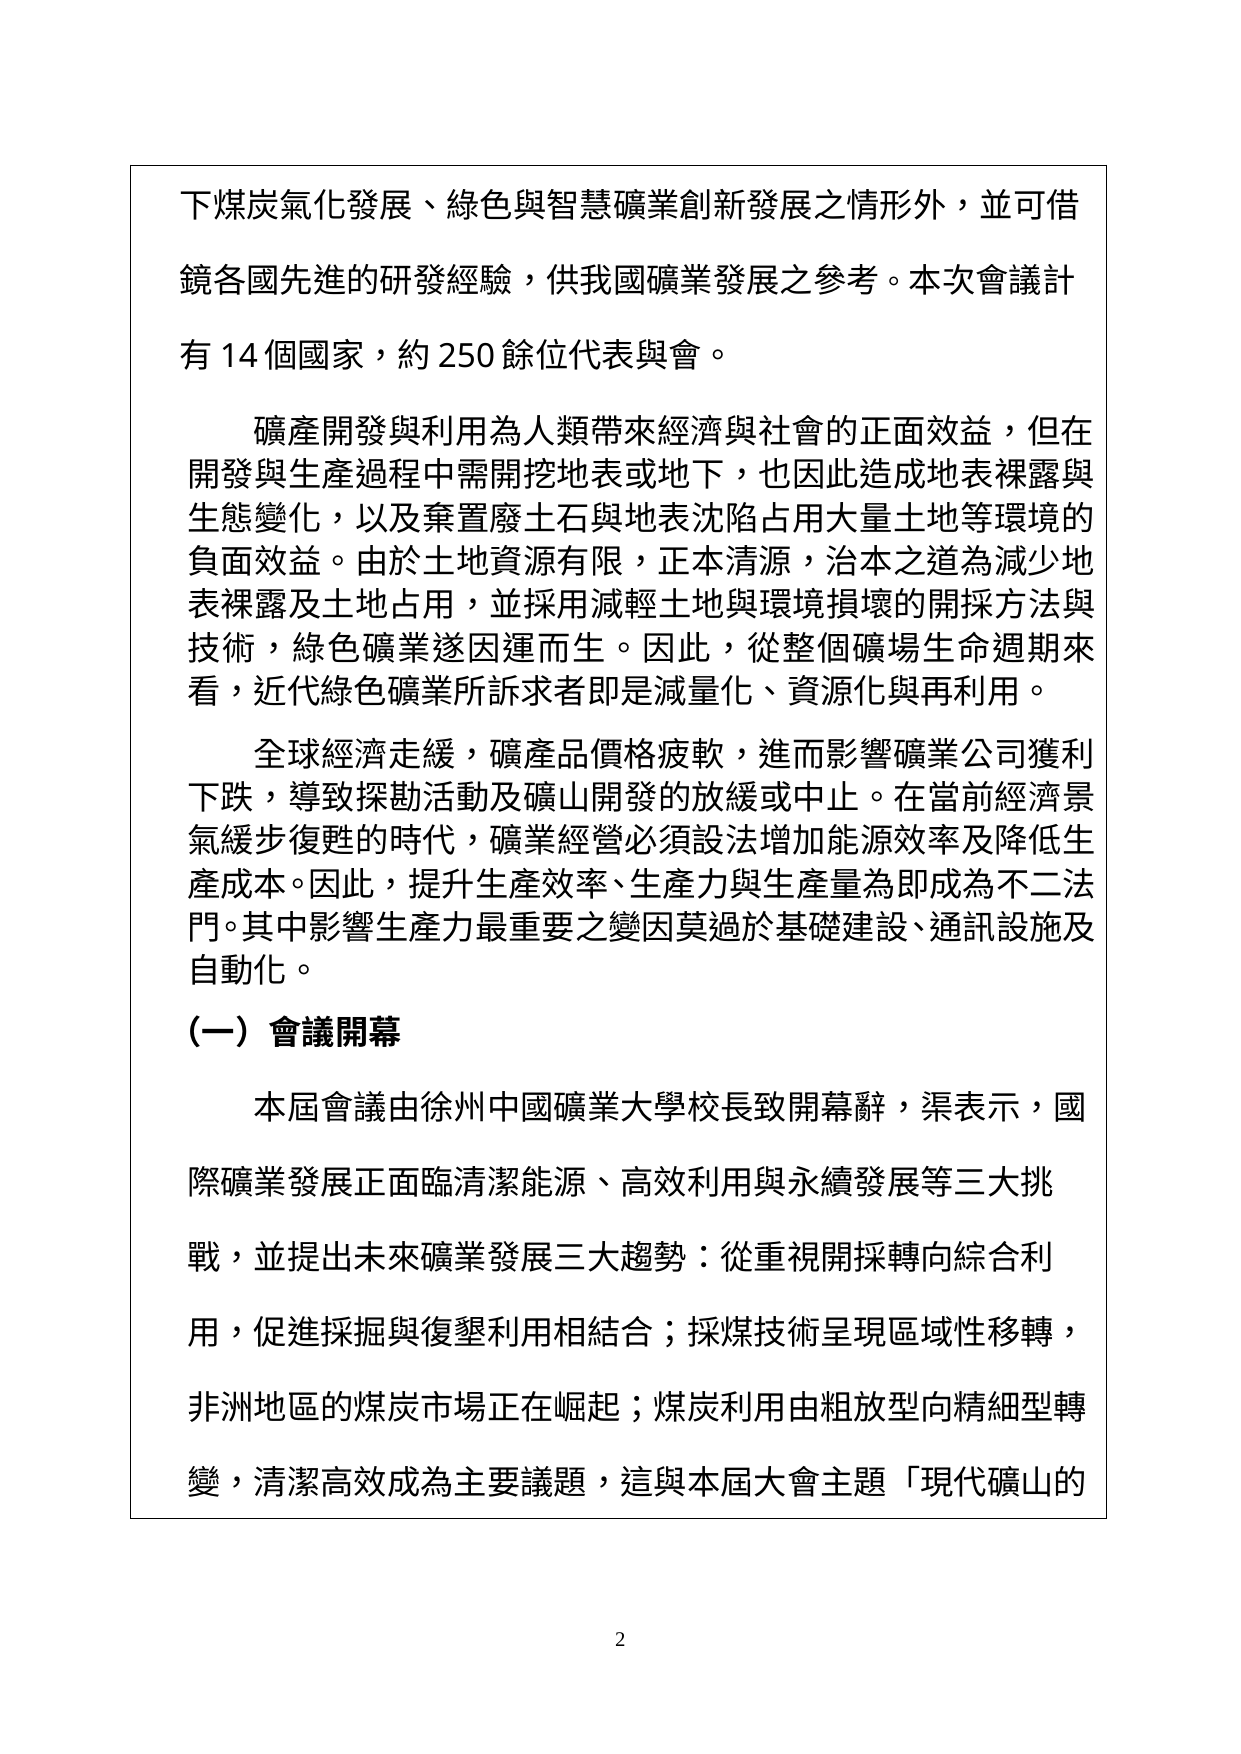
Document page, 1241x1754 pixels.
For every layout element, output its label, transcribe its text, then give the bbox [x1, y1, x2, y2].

table_header 交流活動基本資料 一、活動名稱：參加第7屆國際礦業科技會議 二、活動日期：104年4月24日至4月30日 三、主辦（或接待）單位：中國礦業大學 四、報告撰寫人服務單位：經濟部礦務局 活動（會議）重點 活動性質：會議 活動內容 中國大陸地大物博，礦產資源豐富，擁有全球主要礦產資源，且各類礦產品在全球占有重要地位，但仍有極大部分地區尚待探勘開發，這些潛在之礦產資源仍是全球甚具吸引力的探勘與開發目的地。另隨著全球礦產需求增加，尤其是大陸地區對各類礦產之需求量，更為礦業帶來前所未有的壓力，再加上永續、健康和安全等議題，使技術創新之需求變得更加迫切，加速促進礦產資源開採技術的進步與創新。中國大陸藉此會議之召開，除可提供中國大陸展示研究成果外，並將有助於國際礦業與科技之合作與交流。 本次研討會主題為現代礦山的生態安全與永續發展，將從綠色礦業、安全衛生、環境地工、智慧採礦、資源利用、淨煤技術等次子題，探討分享如何運用新的開採技術與生產工具，避免開採沈陷破壞土地與地表建物、減少煤層瓦斯災害與排放措施。參與會議除可瞭解全球與中國大陸礦業發展趨勢、煤層氣與地下煤炭氣化發展、綠色與智慧礦業創新發展之情形外，並可借鏡各國先進的研發經驗，供我國礦業發展之參考供際助於全球人員新發展之情形外，並可借鏡各國先進的研發經驗，有助000000000000000000000000000000000000000000000000000000000000000000000000000000000000000000000000。本次會議計有14個國家，約250餘位代表與會。 礦產開發與利用為人類帶來經濟與社會的正面效益，但在開發與生產過程中需開挖地表或地下，也因此造成地表裸露與生態變化，以及棄置廢土石與地表沈陷占用大量土地等環境的負面效益。由於土地資源有限，正本清源，治本之道為減少地表裸露及土地占用，並採用減輕土地與環境損壞的開採方法與技術，綠色礦業遂因運而生。因此，從整個礦場生命週期來看，近代綠色礦業。須做到即是來看，方法與措法與措施000000000000000000000000000000000000000000000000000000000000000000000000000000000000000000000000000000000000000所訴求者即是減量化、資源化與再利用。 全球經濟走緩，礦產品價格疲軟，進而影響礦業公司獲利下跌，導致探勘活動及礦山開發的放緩或中止。在當前經濟景氣緩步復甦的時代，礦業經營必須設法增加能源效率及降低生產成本。因此，提升生產效率、生產力與生產量為即成為不二法門。其中影響生產力最重要之變因莫過於基礎建設、通訊設施及自動化。 （一）會議開幕 本屆會議由徐州中國礦業大學校長致開幕辭，渠表示，國際礦業發展正面臨清潔能源、高效利用與永續發展等三大挑戰，並提出未來礦業發展三大趨勢：從重視開採轉向綜合利用，促進採掘與復墾利用相結合；採煤技術呈現區域性移轉，非洲地區的煤炭市場正在崛起；煤炭利用由粗放型向精細型轉變，清潔高效成為主要議題，這與本屆大會主題「現代礦山的生態安全與永續發展」密切相關。渠另指出中國大陸是世界煤炭生產與消費大國，所面臨的問題極其複雜，因此對於能源與環境保護極為重視，並積極推動煤炭高效清潔利用技術，以利煤炭業之轉型發展，提升煤炭工業現代化水平。 （二）全球礦業現況與展望 波蘭中央礦業研究所所長表示，礦業不是生活的一切，但沒有礦業這一切則不復存在。渠並以全球每人每天消耗礦產資源數據加以說明，美洲102公噸、拉丁美洲24公噸，歐洲55公噸、亞洲15公噸、非洲11公噸、大洋洲79公噸。另以美國而言，每個美國人終其一生將需要3百萬磅的礦物、金屬及燃料。另渠就全球金屬礦物生產國家之趨勢變化（1850年迄2009年），每年各主要國家所有金屬礦物產值占全球比例，予以分析比較說明，歐洲於1860年達到高峰，占全球62%後，迄2009年僅占約2%，美國於1940年達到高峰，占全球39%後，迄2009年僅占約6%，前蘇聯於1990年達高峰，占全球23%後，迄2009年僅占約11%，中國大陸自1930年起持續成長迄2009年占全球12％，顯示中國大陸未來金屬礦物產出仍具有相當能力。至於能源方面，渠列舉出全球前三大主要原油、煤炭及天然氣生產國。原油為沙烏地阿拉伯、俄國、美國；煤炭為中國大陸、美國、印度；天然氣為俄國、美國、加拿大，顯示美國及俄國在能源礦物方面具有得天獨厚之優勢。最後，，高峰於199039%後，，迄2009年僅占0000000000000000000000000000000000000000000000000000000000000000000000000000000000000000000000000000000000，以有金屬產值今生洲79公噸。00000000000000000000000000000000000000000000000000000000000000000000000000000000000000000000000000000000000000000渠表示當今全球礦業之挑戰包含資源之取得性及礦業之永續發展。其中，當代礦業永續發展主要內涵包括合理利用礦產資源，改善礦場安全與衛生，降低環境衝擊，提升礦產價值及經濟利用，最終必須要能做到經濟具可行性、環境具承載性、社會具公平性。 （三）中國大陸煤層氣開發利用情形 中國大陸煤礦瓦斯治理國家工程研究中心主任指出，中國大陸煤炭資源豐富，探明資源量高達5.9萬億公噸，同時為全球煤炭生產首要國家，但因煤礦地質條件極為複雜，生產方式90%為地下開採，其中70%更屬高煤層氣礦床，因此，煤層氣開發對於保障煤炭安全開採具有極其重要作用。早期煤層氣被視為危害採煤安全之禍害，直接排放至大氣環境，加劇全球溫室氣體效應，也是一種資源的浪費。如今煤層氣已被視為一種清潔能源，其中蘊藏著鉅大的經濟利益與不可忽視的環境效益。渠表示，2014年中國大陸煤炭產量高達38.7億公噸，煤層氣產量也達到170億立方米，其中井下煤層氣抽採量為133億立方米，地面煤層氣產量為37億立方米，惟總利用率不到一半，僅77億立方米。根據預測，2015年中國大陸煤層氣產量將達300億公噸，2020年將達500億公噸，2030年將生產900億公噸。渠表示，近十年來，中國大陸煤層氣產業及產量獲得快速發展，主要歸功於鑽井技術、壓裂技術、排採技術及地面工程技術獲得突破。此項技術突破不但促進了煤層氣利用大幅提升，同時也改善了煤礦安全，使煤層氣事故得到有效控制。以2014年之死亡人數266人與2005年之2,171人相比，降幅達87.7%。另換算成百萬公噸死亡率，則從2005年的2.76降至2014年的0.257。 渠並指出，中國大陸煤層氣開發策略係以安全、能源、環保為考量，將產業發展規劃分為規模奠基階段、擴張階段及形成階段等三階段，結合地面與井下採收為開發模式。渠認為在煤礦區煤層氣抽採方面，政府應鼓勵煤層氣開發企業與煤炭企業合作，推動煤炭與煤層氣資源協調開發，按照先抽煤層氣再採煤之原則，採煤前應儘快降低煤層和圍岩中煤層氣含量，以利防治煤層氣事故，亦有利於煤炭與煤層氣資源安全高效開採，減少資源浪費。渠表示中國大陸煤層氣主要分布於九大盆地，包括伊利、準格爾、塔里木、吐哈、鄂爾多斯、沁水、海拉爾、二連、東雲南及西貴州。目前已初步建成鄂東沁水兩大煤層氣開發利用示範區。 徐州中國礦業大學教授報告煤炭與煤層氣共採之研究案例指出，煤層氣雖是高熱值、無污染之能源，但也是污染大氣的主要溫室氣體。因此，為同時解決能源與環境問題，煤層氣之開採利用至為重要，煤炭與煤層氣共採即為最佳之技術。渠表示澳洲與美國煤層較淺且滲透性佳，主要係在地面預先抽取煤層氣為主；中國大陸煤層較深且滲透性差，主要係以井下抽取煤層氣為主。渠另指出煤炭開採過程，煤層及上盤應力隨之改變，導致鄰接煤層變形，形成層面龜裂及岩盤垂直裂隙，進而改善煤層及岩盤內煤層氣之滲透性，為解壓後之煤層氣提供大量的通道。同時因煤層卸壓，瓦斯壓力降低，致使吸附煤層氣解吸附速度加快。因此倘能充分利用此煤面盤壓效應採取煤層氣即可實現煤炭與煤層氣共採。渠並說明煤炭與煤層氣共採之方式大致上可分為3個階段，亦即採礦前先進行煤層內煤層氣抽取；利用解壓與滲透性增加之效應，同時開採煤炭與煤層氣；採礦後進行廢石區煤層氣抽取。如此，即可改善煤層氣抽取率、減低溫室氣體排放、降低煤層氣災害、利用煤層氣資源，實現安全、高效、環保之協調共採。 （四）中國大陸地下煤炭氣化開發利用情形 徐州中國礦業大學教授報告中國大陸地下煤炭氣化技術發展情形表示，此技術不僅可以回收舊坑未採出的煤炭，亦可應用於開採採掘性、經濟性、安全性較差之薄煤層、深部煤層，或高硫、高灰、高煤層氣的煤層。地下氣化後之煤氣成分包含一氧化碳、二氧化碳、氫氣、甲烷等氣體，可作為家用、發電之燃氣，或可將一氧化碳、二氧化碳及氫氣分離儲存利用，氫氣為最理想之潔淨能源。渠強調此技術係將物理採煤變為化學採煤，因而具有安全性高、投資少、效率高、污染少之利基。但也指出受制於煤層和地質影響，以及地下水湧出、頂盤崩落、氣化劑成分、氣化機壓力等因素，地下氣化過程中之種種反應並不易控制，合成氣成分波動相當大，影響產出，技術難度高。 渠舉其參與之一項地質複雜、殘留難採、資源尚豐之計畫案例說明，倘以傳統機械採煤實難以達到高產高效再回收利用之成效，但在改以地下煤炭氣化生產，採用新型的窄帶狀開採、多重氣化爐運作、地面導控注氣、充填減沈固汙，並結合高氫燃氣發電，終能實現燃燒過程可導可控、產氣穩定質優、生產過程安全清潔、污染物近零排放，不但大大提高煤炭資源回採率，企業亦因此得以永續發展。為炭與煤層氣共採可分層氣之滲透，，地表沈陷有限。00000000000000000000000000000000000000000000000000000000000000000000000000000000000000000000000000000000 （五）非傳統油氣氣裂展望/資源利用 美國賓州大學教授報告非傳統油氣氣裂展望，首先說明全球主要頁岩氣蘊藏之地區與國家，在歐洲地區之國家有法國與波蘭，北美洲地區涵蓋美國、加拿大與墨西哥，亞洲地區主要為中國大陸，南美洲地區則有巴西及阿根廷，非洲地區有南非、利比亞及阿爾及利亞。依前五大儲存量排序為中國大陸、美國、巴西、墨西哥、南非。同時說明美國在1990年前以生產傳統天然氣為主，至2009年，非傳統天然氣產量已超過傳統天然氣產量，並預估到2035年，非傳統天然氣將占總天然氣產量之75%。 渠另指出，眾人皆認為天然氣比起煤炭、石油排放較少之溫室氣體，但眾所不知的是，以氣井之生命週期來看，生產頁岩氣所排放之溫室氣體足跡遠大於煤層氣及傳統天然氣，大約分別高於20%G及30%以上，甚或兩倍以上，主要係來自生產過程中鑽孔裂解後之井漏及回流水所排放出。頁岩氣生產過程中需使用大量高壓水壓裂頁岩，同時循環利用回收之水資源。之入的回流水至地表也伴隨著大量的甲碗00000000000000000000000000000000000000000000000000000000000000000000000000000000000000000000000000000000000000此大量的回流水往往伴隨著大量的甲烷，並排放至大氣。 如前所述，目前生產頁岩氣需使用大量水，造成水資源浪費及甲烷排放之環境問題，爰有以氣裂方式取代液裂之研究。渠表示，氣裂法具有不少優點，包含減少水之使用、溫室氣體之封存、產生複合裂隙。倘使用二氧化碳，除可增進頁岩氣回收率，還能避免使用水所造成之孔隙填塞、黏土膨脹等問題。 （六）智慧採煤技術 中國煤炭協會副會長在報告中國大陸智慧採煤技術發展時，首先說明中國大陸煤炭蘊藏分布情形，北部占49.3%，西部占30.4%，西南部占8.6%，中部占11.7%，東北部占3%，並強調中國大陸將構建14個煤炭能源基地，形成10個1億公噸級及10個5千萬公噸級之大型煤炭企業體。另渠亦說明中國大陸採煤機械化程度，大型煤炭企業從2000年的73.3%提高至2015年之95%。生產率也從5.5公噸/工提升至12公噸/工。百萬公噸死亡率則由0.5降至0.2。渠並分析預估中國大陸煤炭產量於2013年達到38.7億公噸之高峰後，將逐年下降，至2020年預計生產量將降至33億公噸。 其次，渠談到智慧採礦係由機械化演進而來，主要科技包含自動感知、智慧控制及物聯網，並依感知條件、認知過程及決策分析，達到自動操作。其中物聯網架構可區分為三層，包括感知層、網路層及應用層，其主要係運用各種感知器蒐集資料，透過網路將資料傳送至雲端計算處理，並將礦山整體現象視覺化、數位化及智慧化。此物聯網結合了感知技術、傳輸技術、控制技術、資訊處理與管理、採礦與選礦技術等，構成礦山人與人、人與物、物與物相聯之網路，最終將可達成全程控制礦山之安全生產及營運。如以礦山安全物聯網為例，其核心內容包括透過感知礦山災害徵兆，將可落實各種災害事故之預警預報；經由感知礦工周圍安全環境，將可實現主動式安全保障；通過感知礦山設備工作狀況，將可達成預知維修內容。最後，礦業界期望藉由自動化與智慧化技術，能達成無人化、高安全的綠色採礦目標。 （七）綠色礦業 在報告中國大陸科學採礦之展望時，徐州中國礦業大學教授指出，中國大陸煤礦正面臨市場面之需求不足、去庫存壓力，政策面少用煤之能源結構調整，安全面之中小型煤炭企業災變頻傳，以及環境面之各種環境污染與生態退化等多重面向壓力下，必須由綠色採煤進化至科學採煤，才是永續發展全生命週期最佳之採煤方式。渠強調綠色採煤係針對煤礦開採所造成之地層變動及脈石堆放對環境影響所為之防治。在地層變動方面，地下水流失與湧水事故係以保水採礦因應；煤層氣外洩污染與事故則以煤與煤層氣共採因應；地表沈陷、土壤與建物損害應以條帶開採與充填開採，地層剝離灌注固結因應。至於脈石堆置所造成農地占用，環境污染，則以煤巷支撐與地下堆放因應。前述各項因應措施加上地下煤炭氣化技術，共同構築成為綠色採煤的內涵。推動綠色採煤之主要目的在於充分利用生產煤炭中所伴隨而生之各項資源如瓦斯、水、脈石等，以達到對環境擾動最小化，生態影響最小化，進而實現低開採、低排放、高利用之資源合理利用，使煤炭開發與環境和諧發展。至於科學採煤內涵則更包含了以人為本，保護礦工身心健康，防止職災的安全開採；以機械化、數位化、智慧化的生產方式，減少用人之高效開採；以及煤層氣、地熱利用與地下煤炭氣化，減少溫室氣體排放之低碳開採。為了落實科學採煤，渠建議政府對於環境污染與事故頻傳之低科學採煤之企業應加諸額外稅賦與罰鍰，以增加其成本；反之，對於高科學採煤之企業，政府應提供補助與獎勵，以降低其生產成本。為此，政府尚須建立一套合理、完善、可行之評估制度，除上述內涵列為一級指標外，應就各內涵建立二級指標，以增加其可操作性。 烏克蘭國立採礦大學教授在綠色開採薄層煤技術研究報告中說明，烏克蘭全國70％煤層厚度約在0.5-0.8米，以現在之量產技術常伴隨大量脈石產出，導致煤炭品質下降，煤灰成分高達45-50％，因此，提升薄層煤生產效率一直是煤炭界待克服之問題。渠研究顯示，採用分離開採技術，即採煤與圍岩刨除分別進行，煤炭與脈石分開運輸，並將脈石回填至採空區，除可解決上述問題，維持原煤炭品質外，尚可減省大量堆置脈石所需之土地。 北京中國礦業大學教授認為土地整復與生態恢復應為綠色礦業之一環，礦場安全除注重生產安全外，應延伸包含生態安全。渠分析傳統整復問題與失敗案例指出，業界對整復在觀念與想法上應有所創新，並表示整復不應只是土地議題，也應是環境議題。採礦後土地復整既要恢復土地資源，亦須恢復自然環境生態系統，亦即人類在開發資源合理利用之同時，更應不忘促進土地保護、生態平衡與資源開發三者協調發展。渠進一步強調整復不應為開採後之活動，更應始於開採前及開採中，因此，礦山之整復活動應與採礦同時進行。另渠以利用黃河砂回填整復之成功案例，建議地陷土地之整復亦可以河川沈積物回填。對具自燃性之煤礦廢石堆，渠建議整復前應先被覆一層隔離層，以隔絕氧氣輸送，再進行一般覆土，並進行植生綠化。 徐州中國礦業大學教授從煤炭物流角度說明綠色運輸對永續發展的重要性。渠舉煤炭鐵路運輸為例表示，中國大陸煤炭運輸路線佈局應根據各生產地與消費地距離，運輸之外部成本，找出最佳運輸量。如此始能節省煤炭運輸成本，降低運輸能源消耗，減少對環境之衝擊。渠更呼籲政府應擬定政策，以引導達成煤炭之綠色運輸目標。 荷蘭達爾夫特大學教授報告如何經由輸送帶節能達成綠色採礦目標表示，應從提升能源效率著手。渠說明現代礦業開發採用大規模輸送帶運輸礦石後，耗費大量電力，有些情況，甚至占達礦場總能源消耗的40％。為節約能源，渠表示可從採用節能之組件，改變操作控制方式及創新理念等著手。有關節能組件方面，如使用低阻橡膠輸送帶及皮帶輪，可減少約10％的電力；使用低損耗的輸送帶可節省40％的用電。在改變操作控制方面，如轉換操作的速度控制，可調降輸送帶速度，以增加礦石載重量，預估將減少能耗約5-20％。在創新理念方面，可採用新輸送技術、重新設計輸送帶系統、最適化運輸與物流等。 中國礦業大學教授研究帶狀回填採礦法之地層變動特性指出，密集與大量之煤炭開採往往造成嚴重地表陷落、地面龜裂、地滑等環境地質災害，因此採煤方法之選擇將直接影響採煤後沈陷之程度。渠說明，一般控制採煤沈陷之技術可分為兩類：一為煤柱支撐法，另一為回填支撐法。前者有帶狀採煤、房柱採煤等方法，但回收率甚低，如帶狀採煤之回收率僅約40%，造成大量煤炭資源之浪費。後者有陷落區回填、地層剝離回填等，回收率較高達80%，但成本相對較高。為此渠建議整合二法擇其優去其劣，稱之為條帶回填採煤法，回收率可達70%。此法分為兩個階段，首先，帶狀採煤後隨即回填，並保留未採之大煤柱，此時，覆蓋岩層受回填料及煤柱支撐，地表沈陷有限，再俟回填料壓實後，始回收大煤柱，但仍保留部分煤柱以支撐回填料，如此即可降低沈陷量。渠另強調此法尚須遵守幾點原則，必需有足夠之回填料來源，並控制開採與回填之平衡；確保安全且有效的開採；回填方法必須簡單穩定；確保低成本與回填成效。 （八）參訪匯中石材公司 該公司為台資石材加工企業，89年於上海嘉定工業區設廠投產，擁有金剛砂拉鋸8台，義大利磨台2部，燒板機1台，年產40萬平方米花崗石大板。隨者經濟發展，都市化不斷向郊區拓展，102年該工業區廠房被徵收而遷廠至更外圍之外岡工業區重新建廠，新增鑽石拉鋸2台，金剛砂拉鋸則減為4台，年產20萬平方米花崗石大板及20萬平方米大理石大板，同時也代工其他廠商之大理石原石之加工切板。為加強環保，該公司也引進了污水處理循環利用系統。該公司產品線甚為單純，僅生產一次加工之大板後，即予銷售。產品銷售以中國大陸境內為主，少數銷售至國外，如韓國、美國等，同時也銷售國外廠商生產之大板。 為適應中國大陸當地員工之特性，提升生產力，該公司發展出特殊之經營模式，將生產線改由員工承包，管理行銷業務仍由台籍幹部負責，公司經營堪稱穩定。該公司深知石材加工倘能與礦山開採配合，更有助於該公司之永續經營，因此，亦曾經到其他省分找礦源，進行投資合作，但未竟功。肇因於礦山開採經營，業者除需取得採礦權外，尚須取得土地權，始可進行開採。中國大陸也與世界各地之礦業開發一樣，業者也面臨政府政策所加諸之社會責任，除需給予當地農民回饋金外，另部分地區政府以考量當地經濟發展與就業為由，要求當地所生產之原石不得外售，並要求或獎勵業者於當地設置加工廠，以提供當地就業機會。 另該公司為掌握國外石材原石來源及該原石市場，與印尼大理石石材礦公司合作，包攬原石銷售，掌握市場通路，更有助於該產品市場價格之穩定。 遭遇之問題：無 心得及建議： 企業永續經營一直為台商追求之目標。就資金面而言，由於業界與國內銀行長期所建立之往來關係，資金來源無虞。惟就經營環境面而言，由於中國大陸土地屬於國有，土地使用權具有期限之限制，以及隨著都市化快速向郊區發展，土地使用型態也隨之產生變動，政府開發新的工業區取代舊有工業區，迫使廠商遷廠，或結束營業，不利企業永續經營。另家族企業之經營型態，仍尚未轉型為專業經理人之經營模式，倘第二代或第三代無興趣或無經營能力，亦不利企業永續經營目標之達成。 由於礦產資源與土地、水、植被等環境要素緊密相聯，大規模開發礦產資源勢將直接構成對環境的威脅與破壞，使得環境污染、生態退化及資源競爭與取得等環境議題成為全球礦業開發爭議最主要的原因，輕者往往導致生產力損失，嚴重者則造成礦山中止開發，甚而訴諸訴訟。因此，隨著環境保護的趨嚴，社會社區的關切，二者儼然已成為礦業獲利的決定因子。礦業界必需認知所處環境與社會之改變，礦業開發不應仍把經濟利益放在第一位，一再以犧牲環境與生態為代價。政府與企業應思考如何恢復建立一個包容礦業的社會生態系統，強化綠色礦業的理念，以提升礦業整體形象、促進礦業的永續與健康發展。 21世紀是數位人工智慧時代，隨著時代進步，採礦技術、理念與管理皆應同時進行變革，企業亦應朝機械化、自動化、智慧化的採礦發展，力行珍惜資源、保護環境、確保礦工安全，並將永續發展所涵蓋之經濟、環保、社會各面向之成本內部化，形成良性競爭，減少社會衝突，才有機會改變採礦掠奪者之形象。為此，產官學界有必要為礦業重新塑造新的商業文化、環保文化、職場文化、文明文化與管理文化，始有助於礦業永續經營。 由於煤炭地下氣化技術可將採煤變成採氣，運煤變成輸氣，搬脈石變成無脈石，因此得以降低碳排放與環境污染。又與傳統燃煤相比，可減少二氧化碳排放，並有利於二氧化碳之捕捉、儲存與利用，此技術之節能減排效果可謂極為顯著。由於中國大陸能源資源屬煤多油少氣乏，因此對此項技術之投入研發不遺餘力。但據了解日本在此地下煤炭氣化之技術研發亦相當先進，日本煤礦地質及成煤條件與我國極為相似，中國大陸亦有薄層煤，政府或可進一步瞭解借鏡中國大陸與日本對煤炭地下氣化技術發展現況與成果。 由於煤炭地下氣化技術不僅為清潔能源技術，亦是符合環境友善之綠色技術，相信煤炭蘊藏量豐富的國家，其政府仍將持續大力支持此技術之研發。有朝一日，地下煤炭氣化成熟後，煤炭不再以傳統方式開採，而係改以生產氣體並輸送儲存，或就近發電輸電，未來在新的產業及經貿模式形成後，勢必衝擊傳統煤炭開採設備運輸儲存使用之產業鏈。另新科技降低傳統採煤之礦災，提升礦場安全，降低職業病害，增進生產效率，亦將降低從業礦工需求，因此地下煤炭氣化技術未來發展趨勢實值得觀察。 礦業在中國大陸之經濟發展中占了相當重要之地位，因此，推動礦業機械化、綠色化、智慧化即成為政府重要之政策。推動此三化之目標，最終就是要達成經濟、環境、社會之永續發展。我國礦業機械化早已完成，綠色化亦見成效，但智慧化猶待努力，此實有賴產官學研的協同合作。 [131, 166, 1106, 1517]
